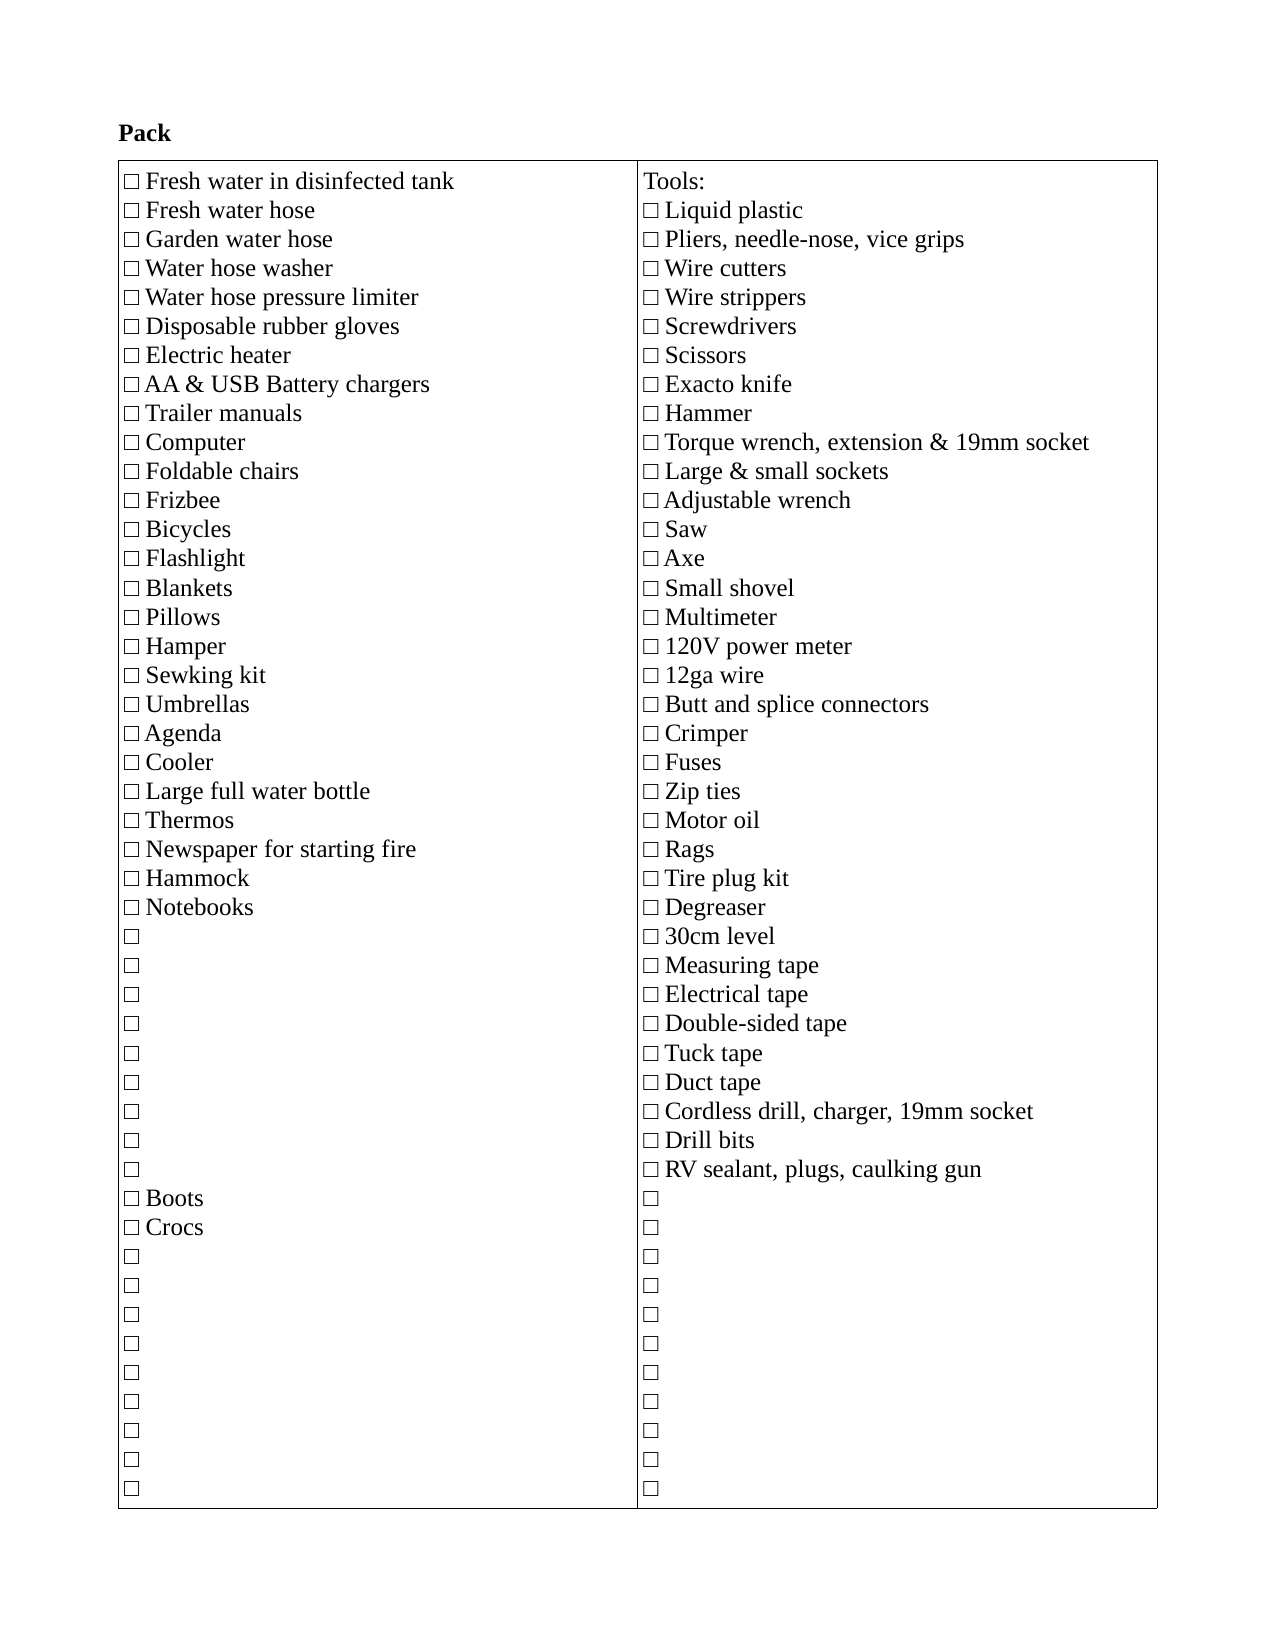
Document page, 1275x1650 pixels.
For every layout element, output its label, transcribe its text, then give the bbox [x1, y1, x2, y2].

text Pack [118, 118, 1157, 147]
table_header □ Fresh water in disinfected tank □ Fresh water hose □ Garden water hose □ Water hose washer □ Water hose pressure limiter □ Disposable rubber gloves □ Electric heater □ AA & USB Battery chargers □ Trailer manuals □ Computer □ Foldable chairs □ Frizbee □ Bicycles □ Flashlight □ Blankets □ Pillows □ Hamper □ Sewking kit □ Umbrellas □ Agenda □ Cooler □ Large full water bottle □ Thermos □ Newspaper for starting fire □ Hammock □ Notebooks □ □ □ □ □ □ □ □ □ □ Boots □ Crocs □ □ □ □ □ □ □ □ □ [119, 161, 637, 1508]
table_header Tools: □ Liquid plastic □ Pliers, needle-nose, vice grips □ Wire cutters □ Wire strippers □ Screwdrivers □ Scissors □ Exacto knife □ Hammer □ Torque wrench, extension & 19mm socket □ Large & small sockets □ Adjustable wrench □ Saw □ Axe □ Small shovel □ Multimeter □ 120V power meter □ 12ga wire □ Butt and splice connectors □ Crimper □ Fuses □ Zip ties □ Motor oil □ Rags □ Tire plug kit □ Degreaser □ 30cm level □ Measuring tape □ Electrical tape □ Double-sided tape □ Tuck tape □ Duct tape □ Cordless drill, charger, 19mm socket □ Drill bits □ RV sealant, plugs, caulking gun □ □ □ □ □ □ □ □ □ □ □ [638, 161, 1157, 1508]
